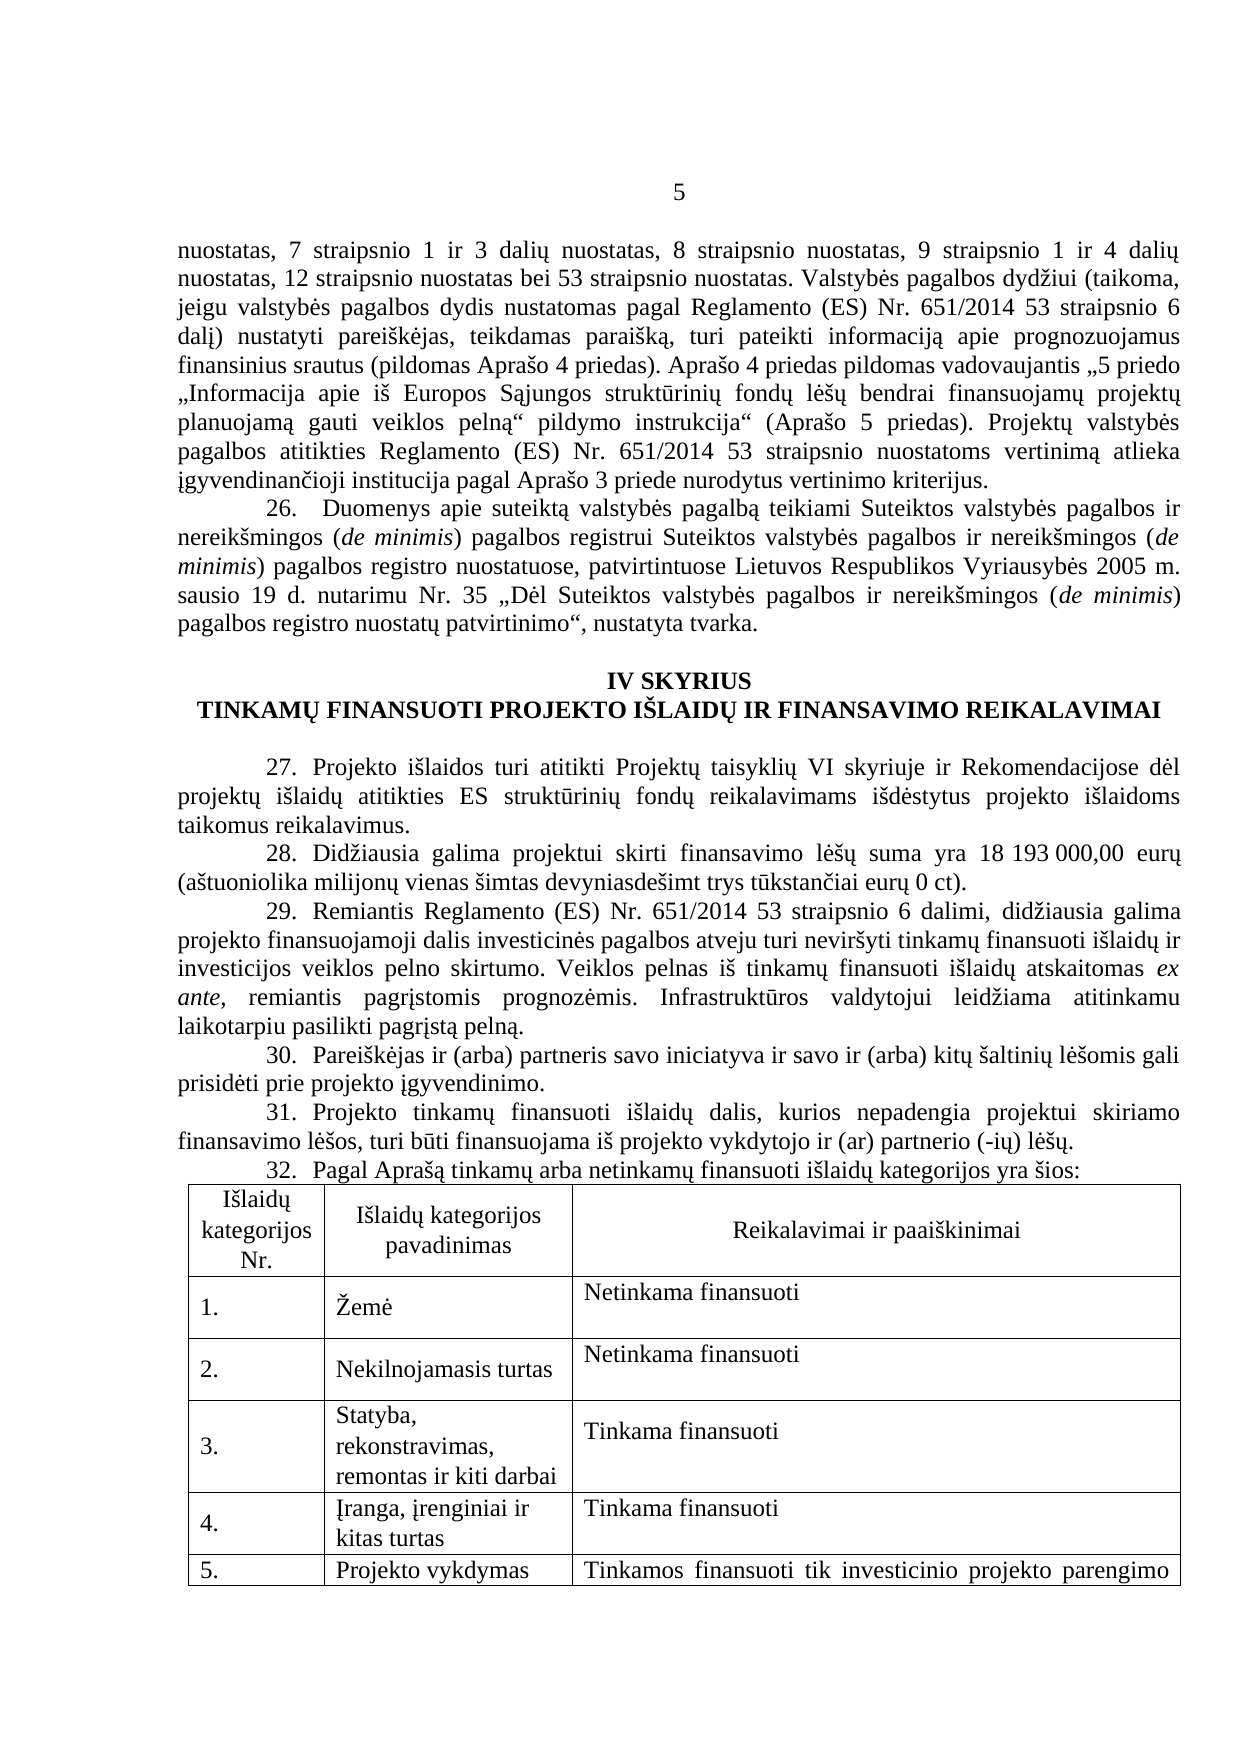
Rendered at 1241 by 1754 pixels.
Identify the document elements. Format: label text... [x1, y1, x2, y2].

table_header Reikalavimai ir paaiškinimai [573, 1185, 1180, 1276]
table_cell Netinkama finansuoti [573, 1277, 1180, 1338]
table_cell Netinkama finansuoti [573, 1339, 1180, 1399]
text IV SKYRIUS [177, 666, 1181, 695]
table_cell Žemė [325, 1277, 572, 1338]
table_cell Tinkama finansuoti [573, 1493, 1180, 1554]
text 30. Pareiškėjas ir (arba) partneris savo iniciatyva ir savo ir (arba) kitų šaltinių lėšomis gali prisidėti prie projekto įgyvendinimo. [177, 1040, 1181, 1097]
text 31. Projekto tinkamų finansuoti išlaidų dalis, kurios nepadengia projektui skiriamo finansavimo lėšos, turi būti finansuojama iš projekto vykdytojo ir (ar) partnerio (-ių) lėšų. [177, 1097, 1181, 1155]
table_cell 4. [189, 1493, 324, 1554]
table_cell 1. [189, 1277, 324, 1338]
table_cell Tinkamos finansuoti tik investicinio projekto parengimo [573, 1555, 1180, 1585]
table_cell 2. [189, 1339, 324, 1399]
table_cell Tinkama finansuoti [573, 1401, 1180, 1492]
table_cell Projekto vykdymas [325, 1555, 572, 1585]
text 27. Projekto išlaidos turi atitikti Projektų taisyklių VI skyriuje ir Rekomendacijose dėl projektų išlaidų atitikties ES struktūrinių fondų reikalavimams išdėstytus projekto išlaidoms taikomus reikalavimus. [177, 752, 1181, 838]
table_cell Nekilnojamasis turtas [325, 1339, 572, 1399]
text 32. Pagal Aprašą tinkamų arba netinkamų finansuoti išlaidų kategorijos yra šios: [177, 1155, 1181, 1183]
text nuostatas, 7 straipsnio 1 ir 3 dalių nuostatas, 8 straipsnio nuostatas, 9 straipsnio 1 ir 4 dalių nuostatas, 12 straipsnio nuostatas bei 53 straipsnio nuostatas. Valstybės pagalbos dydžiui (taikoma, jeigu valstybės pagalbos dydis nustatomas pagal Reglamento (ES) Nr. 651/2014 53 straipsnio 6 dalį) nustatyti pareiškėjas, teikdamas paraišką, turi pateikti informaciją apie prognozuojamus finansinius srautus (pildomas Aprašo 4 priedas). Aprašo 4 priedas pildomas vadovaujantis „5 priedo „Informacija apie iš Europos Sąjungos struktūrinių fondų lėšų bendrai finansuojamų projektų planuojamą gauti veiklos pelną“ pildymo instrukcija“ (Aprašo 5 priedas). Projektų valstybės pagalbos atitikties Reglamento (ES) Nr. 651/2014 53 straipsnio nuostatoms vertinimą atlieka įgyvendinančioji institucija pagal Aprašo 3 priede nurodytus vertinimo kriterijus. [177, 235, 1181, 493]
table_header Išlaidų kategorijos pavadinimas [325, 1185, 572, 1276]
text 26. Duomenys apie suteiktą valstybės pagalbą teikiami Suteiktos valstybės pagalbos ir nereikšmingos (de minimis) pagalbos registrui Suteiktos valstybės pagalbos ir nereikšmingos (de minimis) pagalbos registro nuostatuose, patvirtintuose Lietuvos Respublikos Vyriausybės 2005 m. sausio 19 d. nutarimu Nr. 35 „Dėl Suteiktos valstybės pagalbos ir nereikšmingos (de minimis) pagalbos registro nuostatų patvirtinimo“, nustatyta tvarka. [177, 493, 1181, 637]
table_cell 5. [189, 1555, 324, 1585]
text 28. Didžiausia galima projektui skirti finansavimo lėšų suma yra 18 193 000,00 eurų (aštuoniolika milijonų vienas šimtas devyniasdešimt trys tūkstančiai eurų 0 ct). [177, 838, 1181, 896]
table_header Išlaidų kategorijos Nr. [189, 1185, 324, 1276]
text TINKAMŲ FINANSUOTI PROJEKTO IŠLAIDŲ IR FINANSAVIMO REIKALAVIMAI [177, 695, 1181, 723]
table_cell Statyba, rekonstravimas, remontas ir kiti darbai [325, 1401, 572, 1492]
table_cell 3. [189, 1401, 324, 1492]
table_cell Įranga, įrenginiai ir kitas turtas [325, 1493, 572, 1554]
text 29. Remiantis Reglamento (ES) Nr. 651/2014 53 straipsnio 6 dalimi, didžiausia galima projekto finansuojamoji dalis investicinės pagalbos atveju turi neviršyti tinkamų finansuoti išlaidų ir investicijos veiklos pelno skirtumo. Veiklos pelnas iš tinkamų finansuoti išlaidų atskaitomas ex ante, remiantis pagrįstomis prognozėmis. Infrastruktūros valdytojui leidžiama atitinkamu laikotarpiu pasilikti pagrįstą pelną. [177, 896, 1181, 1040]
